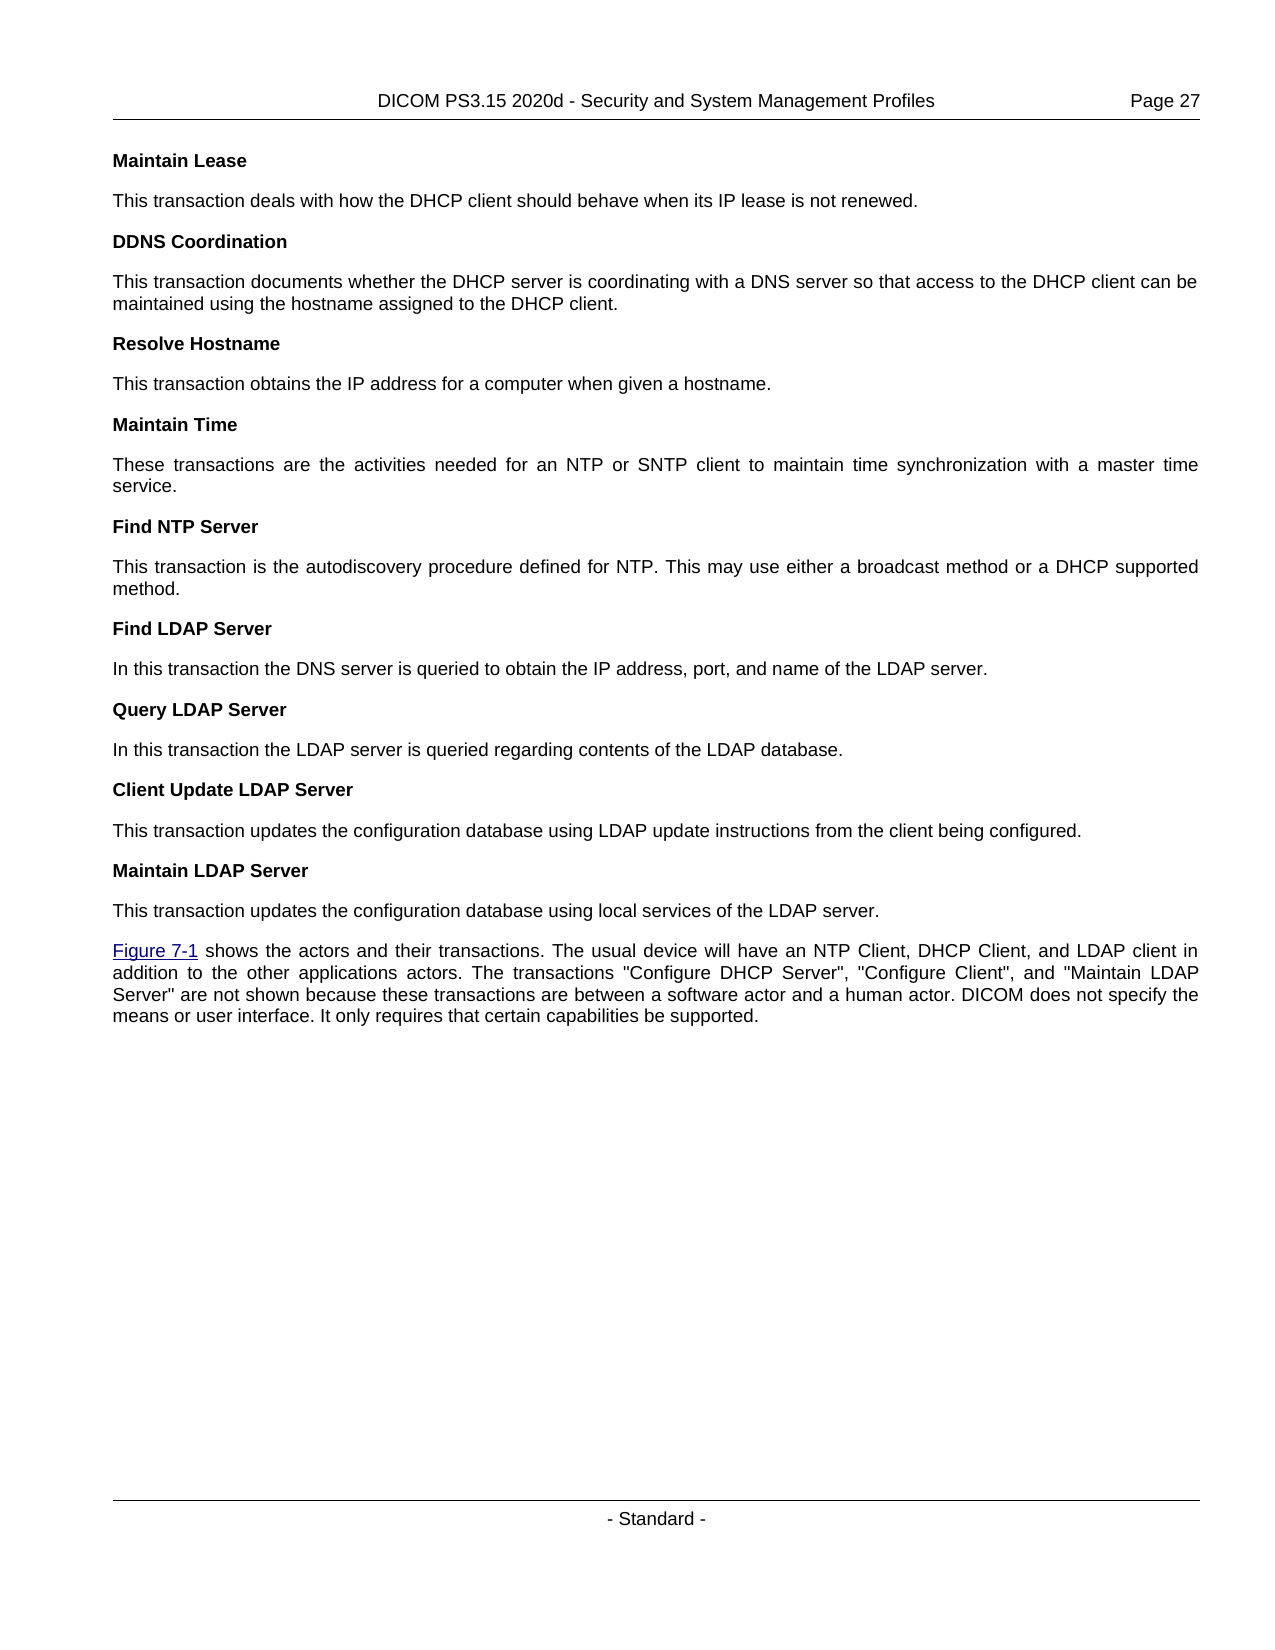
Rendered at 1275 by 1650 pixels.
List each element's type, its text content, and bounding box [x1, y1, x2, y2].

text Figure 7-1 shows the actors and their transactions. The usual device will have an NTP Client, DHCP Client, and LDAP client in addition to the other applications actors. The transactions "Configure DHCP Server", "Configure Client", and "Maintain LDAP Server" are not shown because these transactions are between a software actor and a human actor. DICOM does not specify the means or user interface. It only requires that certain capabilities be supported. [112, 940, 1200, 1027]
text This transaction documents whether the DHCP server is coordinating with a DNS server so that access to the DHCP client can be maintained using the hostname assigned to the DHCP client. [112, 271, 1200, 314]
text In this transaction the DNS server is queried to obtain the IP address, port, and name of the LDAP server. [112, 658, 1200, 680]
text Maintain Time [112, 413, 1200, 435]
text This transaction updates the configuration database using local services of the LDAP server. [112, 900, 1200, 922]
text Resolve Hostname [112, 333, 1200, 354]
text This transaction is the autodiscovery procedure defined for NTP. This may use either a broadcast method or a DHCP supported method. [112, 556, 1200, 599]
text Maintain LDAP Server [112, 860, 1200, 881]
text Find NTP Server [112, 516, 1200, 537]
text In this transaction the LDAP server is queried regarding contents of the LDAP database. [112, 739, 1200, 760]
text This transaction updates the configuration database using LDAP update instructions from the client being configured. [112, 819, 1200, 841]
text Maintain Lease [112, 150, 1200, 172]
text Query LDAP Server [112, 698, 1200, 720]
text These transactions are the activities needed for an NTP or SNTP client to maintain time synchronization with a master time service. [112, 454, 1200, 497]
text Client Update LDAP Server [112, 779, 1200, 801]
text DDNS Coordination [112, 231, 1200, 252]
text This transaction deals with how the DHCP client should behave when its IP lease is not renewed. [112, 190, 1200, 212]
text Find LDAP Server [112, 618, 1200, 639]
text This transaction obtains the IP address for a computer when given a hostname. [112, 373, 1200, 395]
